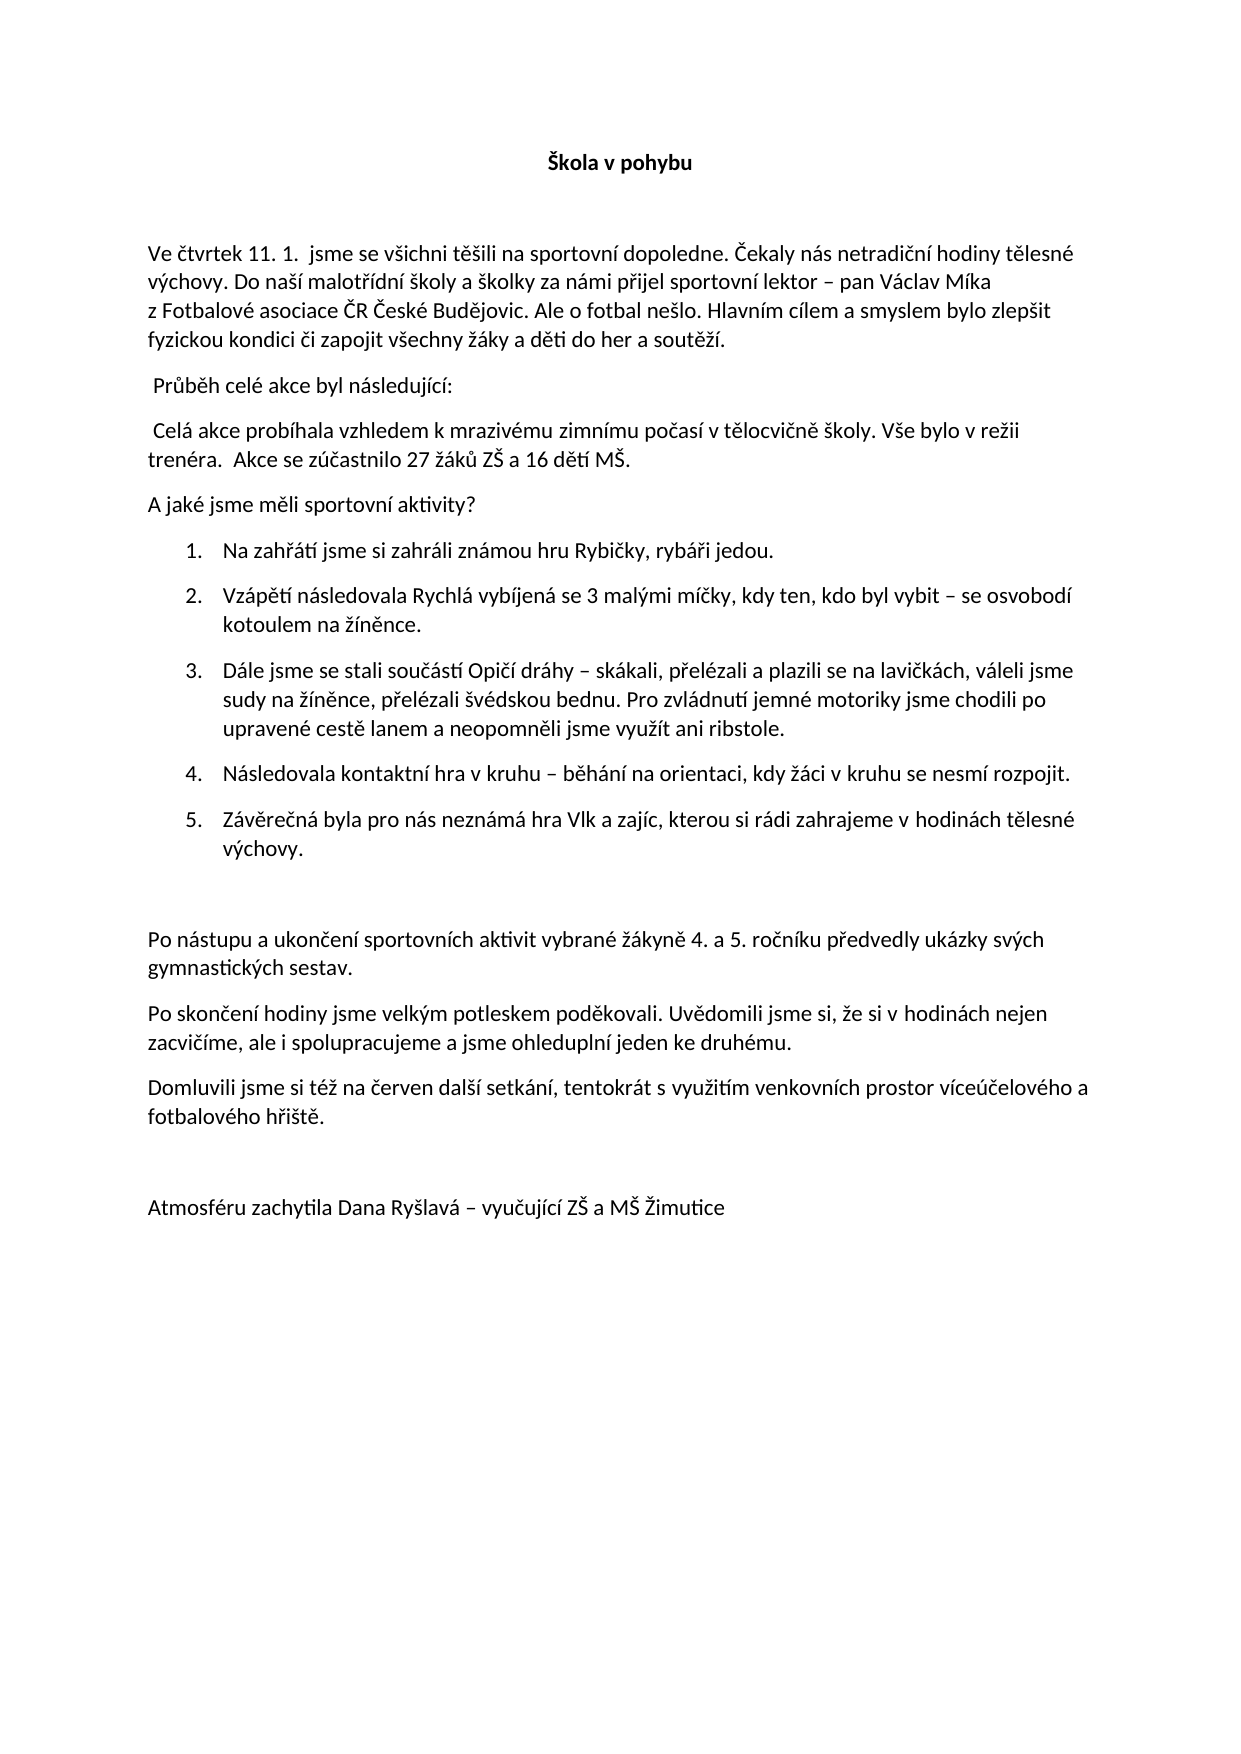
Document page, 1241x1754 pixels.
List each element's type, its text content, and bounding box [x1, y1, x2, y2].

list Dále jsme se stali součástí Opičí dráhy – skákali, přelézali a plazili se na lavičkách, váleli jsme sudy na žíněnce, přelézali švédskou bednu. Pro zvládnutí jemné motoriky jsme chodili po upravené cestě lanem a neopomněli jsme využít ani ribstole. [185, 656, 1093, 742]
list Následovala kontaktní hra v kruhu – běhání na orientaci, kdy žáci v kruhu se nesmí rozpojit. [185, 759, 1093, 787]
text Po nástupu a ukončení sportovních aktivit vybrané žákyně 4. a 5. ročníku předvedly ukázky svých gymnastických sestav. [148, 925, 1093, 982]
text Atmosféru zachytila Dana Ryšlavá – vyučující ZŠ a MŠ Žimutice [148, 1193, 1093, 1221]
text Celá akce probíhala vzhledem k mrazivému zimnímu počasí v tělocvičně školy. Vše bylo v režii trenéra. Akce se zúčastnilo 27 žáků ZŠ a 16 dětí MŠ. [148, 416, 1093, 473]
text Škola v pohybu [148, 148, 1093, 176]
text Průběh celé akce byl následující: [148, 371, 1093, 399]
text Po skončení hodiny jsme velkým potleskem poděkovali. Uvědomili jsme si, že si v hodinách nejen zacvičíme, ale i spolupracujeme a jsme ohleduplní jeden ke druhému. [148, 999, 1093, 1056]
list Vzápětí následovala Rychlá vybíjená se 3 malými míčky, kdy ten, kdo byl vybit – se osvobodí kotoulem na žíněnce. [185, 582, 1093, 638]
list Na zahřátí jsme si zahráli známou hru Rybičky, rybáři jedou. [185, 536, 1093, 564]
text Ve čtvrtek 11. 1. jsme se všichni těšili na sportovní dopoledne. Čekaly nás netradiční hodiny tělesné výchovy. Do naší malotřídní školy a školky za námi přijel sportovní lektor – pan Václav Míka z Fotbalové asociace ČR České Budějovic. Ale o fotbal nešlo. Hlavním cílem a smyslem bylo zlepšit fyzickou kondici či zapojit všechny žáky a děti do her a soutěží. [148, 239, 1093, 353]
list Závěrečná byla pro nás neznámá hra Vlk a zajíc, kterou si rádi zahrajeme v hodinách tělesné výchovy. [185, 805, 1093, 862]
text Domluvili jsme si též na červen další setkání, tentokrát s využitím venkovních prostor víceúčelového a fotbalového hřiště. [148, 1073, 1093, 1130]
text A jaké jsme měli sportovní aktivity? [148, 491, 1093, 519]
